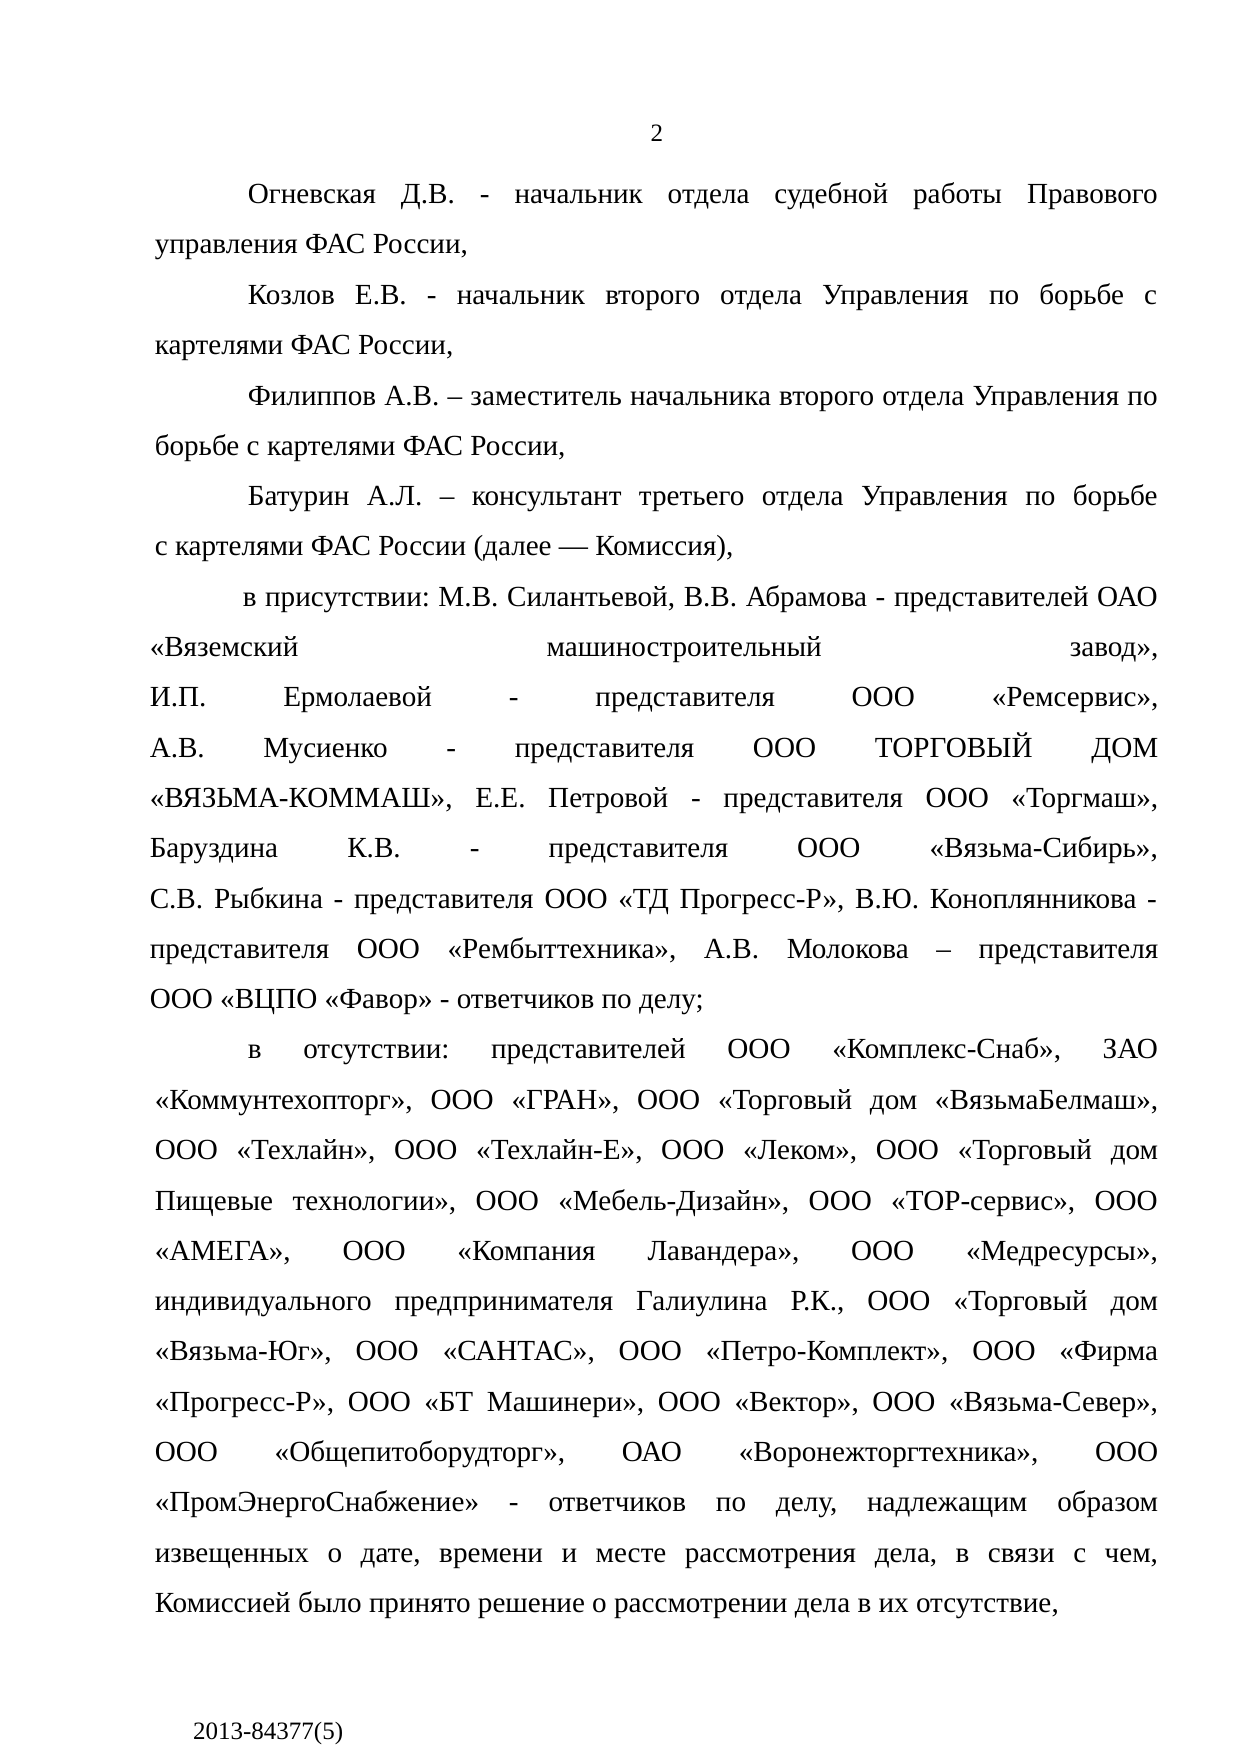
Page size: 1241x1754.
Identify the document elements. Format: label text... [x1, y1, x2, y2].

text в отсутствии: представителей ООО «Комплекс-Снаб», ЗАО «Коммунтехопторг», ООО «ГРАН», ООО «Торговый дом «ВязьмаБелмаш», ООО «Техлайн», ООО «Техлайн-Е», ООО «Леком», ООО «Торговый дом Пищевые технологии», ООО «Мебель-Дизайн», ООО «ТОР-сервис», ООО «АМЕГА», ООО «Компания Лавандера», ООО «Медресурсы», индивидуального предпринимателя Галиулина Р.К., ООО «Торговый дом «Вязьма-Юг», ООО «САНТАС», ООО «Петро-Комплект», ООО «Фирма «Прогресс-Р», ООО «БТ Машинери», ООО «Вектор», ООО «Вязьма-Север», ООО «Общепитоборудторг», ОАО «Воронежторгтехника», ООО «ПромЭнергоСнабжение» - ответчиков по делу, надлежащим образом извещенных о дате, времени и месте рассмотрения дела, в связи с чем, Комиссией было принято решение о рассмотрении дела в их отсутствие, [154, 1032, 1159, 1619]
text Филиппов А.В. – заместитель начальника второго отдела Управления по борьбе с картелями ФАС России, [154, 378, 1159, 461]
text Огневская Д.В. - начальник отдела судебной работы Правового управления ФАС России, [154, 176, 1159, 260]
text Козлов Е.В. - начальник второго отдела Управления по борьбе с картелями ФАС России, [154, 277, 1159, 361]
text в присутствии: М.В. Силантьевой, В.В. Абрамова - представителей ОАО «Вяземский машиностроительный завод», И.П. Ермолаевой - представителя ООО «Ремсервис», А.В. Мусиенко - представителя ООО ТОРГОВЫЙ ДОМ «ВЯЗЬМА-КОММАШ», Е.Е. Петровой - представителя ООО «Торгмаш», Баруздина К.В. - представителя ООО «Вязьма-Сибирь», С.В. Рыбкина - представителя ООО «ТД Прогресс-Р», В.Ю. Коноплянникова - представителя ООО «Рембыттехника», А.В. Молокова – представителя ООО «ВЦПО «Фавор» - ответчиков по делу; [149, 579, 1159, 1015]
text Батурин А.Л. – консультант третьего отдела Управления по борьбе с картелями ФАС России (далее — Комиссия), [154, 478, 1159, 562]
